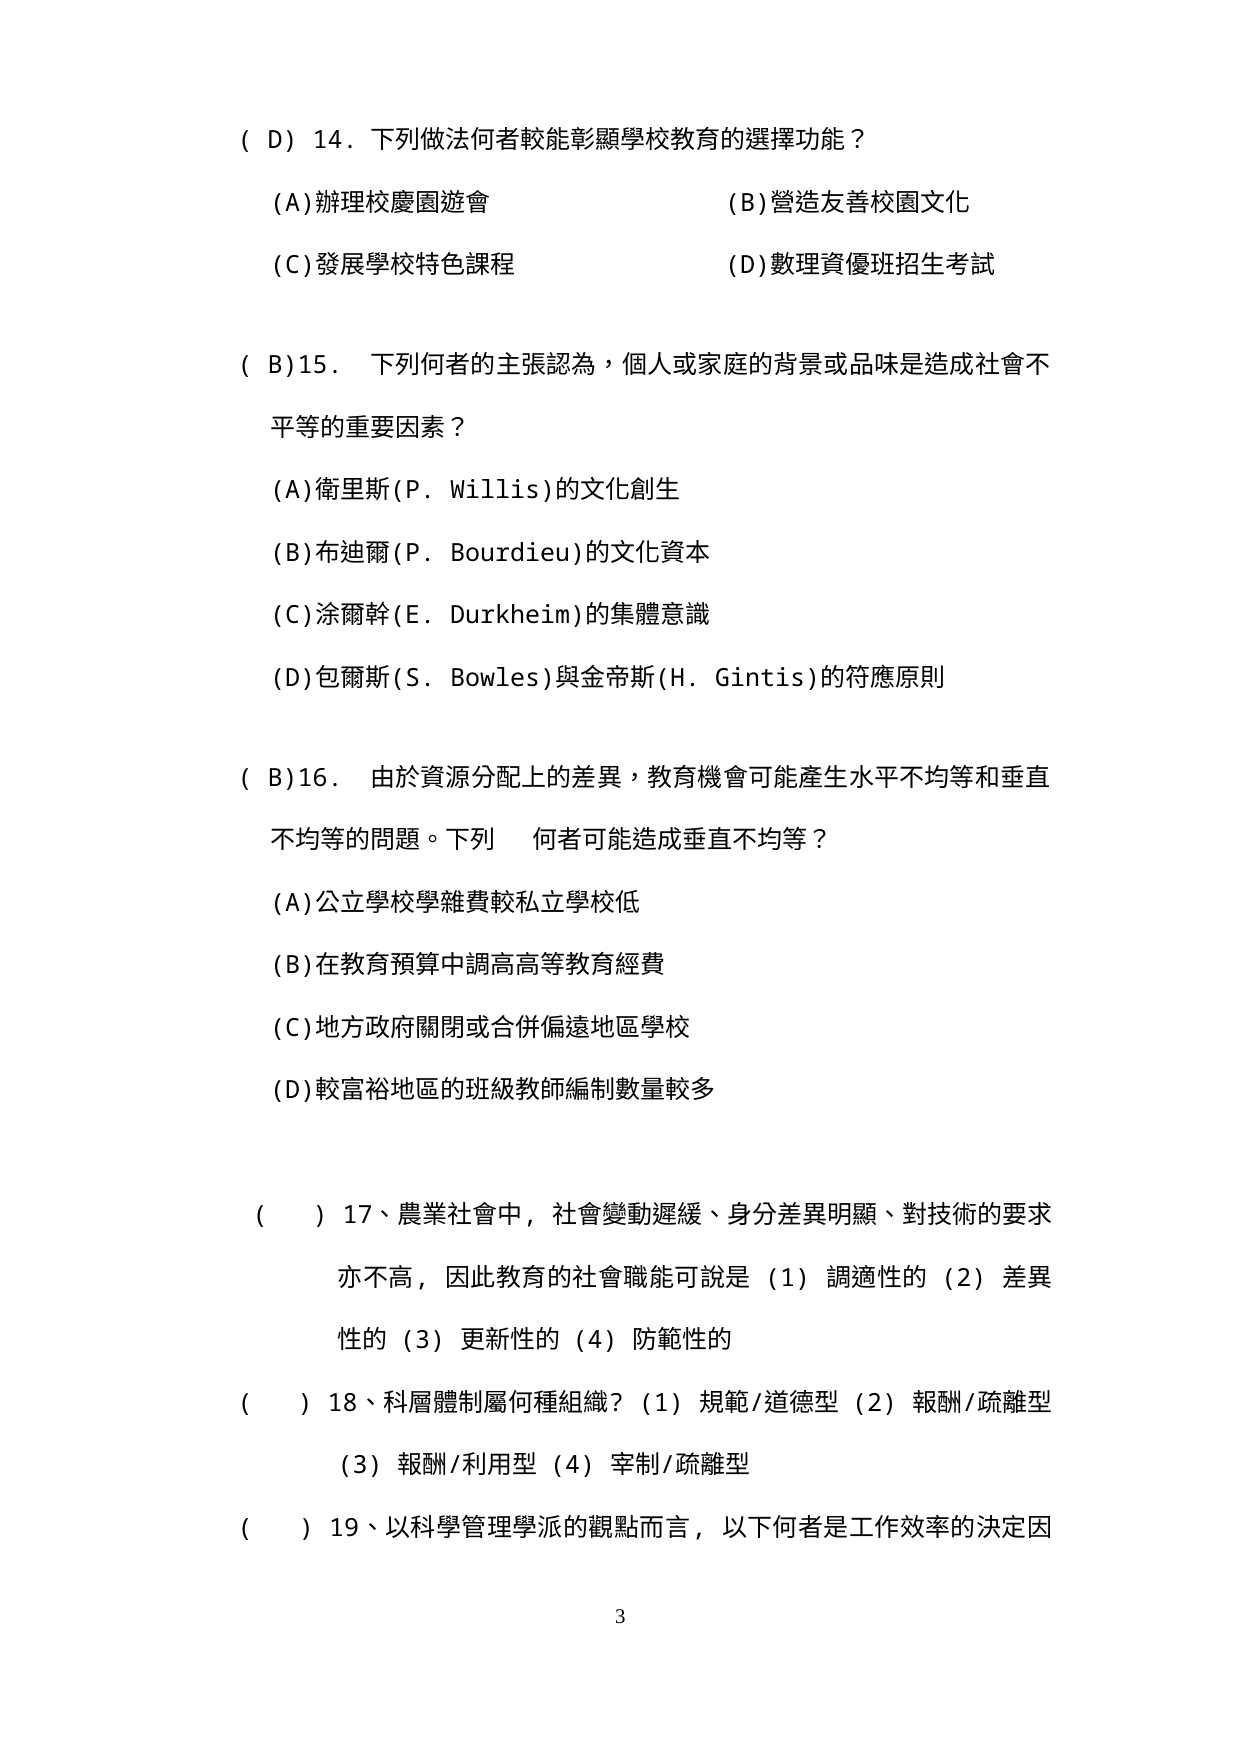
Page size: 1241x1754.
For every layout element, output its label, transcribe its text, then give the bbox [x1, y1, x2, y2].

text (C)發展學校特色課程 (D)數理資優班招生考試 [270, 221, 1053, 284]
text (C)涂爾幹(E. Durkheim)的集體意識 [270, 571, 1053, 634]
text (D)較富裕地區的班級教師編制數量較多 [270, 1046, 1053, 1109]
text ( D) 14. 下列做法何者較能彰顯學校教育的選擇功能？ [237, 96, 1053, 159]
text (A)衛里斯(P. Willis)的文化創生 [270, 446, 1053, 509]
text (A)公立學校學雜費較私立學校低 [270, 859, 1053, 921]
text ( B)16. 由於資源分配上的差異，教育機會可能產生水平不均等和垂直不均等的問題。下列 何者可能造成垂直不均等？ [237, 734, 1053, 859]
text ( B)15. 下列何者的主張認為，個人或家庭的背景或品味是造成社會不平等的重要因素？ [237, 321, 1053, 446]
text (B)在教育預算中調高高等教育經費 [270, 921, 1053, 984]
text ( ) 19、以科學管理學派的觀點而言, 以下何者是工作效率的決定因 [237, 1484, 1053, 1546]
text ( ) 17、農業社會中, 社會變動遲緩、身分差異明顯、對技術的要求亦不高, 因此教育的社會職能可說是 (1) 調適性的 (2) 差異性的 (3) 更新性的 (4) 防範性的 [237, 1171, 1053, 1359]
text (A)辦理校慶園遊會 (B)營造友善校園文化 [270, 159, 1053, 221]
text (B)布迪爾(P. Bourdieu)的文化資本 [270, 509, 1053, 571]
text (C)地方政府關閉或合併偏遠地區學校 [270, 984, 1053, 1046]
text (D)包爾斯(S. Bowles)與金帝斯(H. Gintis)的符應原則 [270, 634, 1053, 696]
text ( ) 18、科層體制屬何種組織? (1) 規範/道德型 (2) 報酬/疏離型 (3) 報酬/利用型 (4) 宰制/疏離型 [237, 1359, 1053, 1484]
